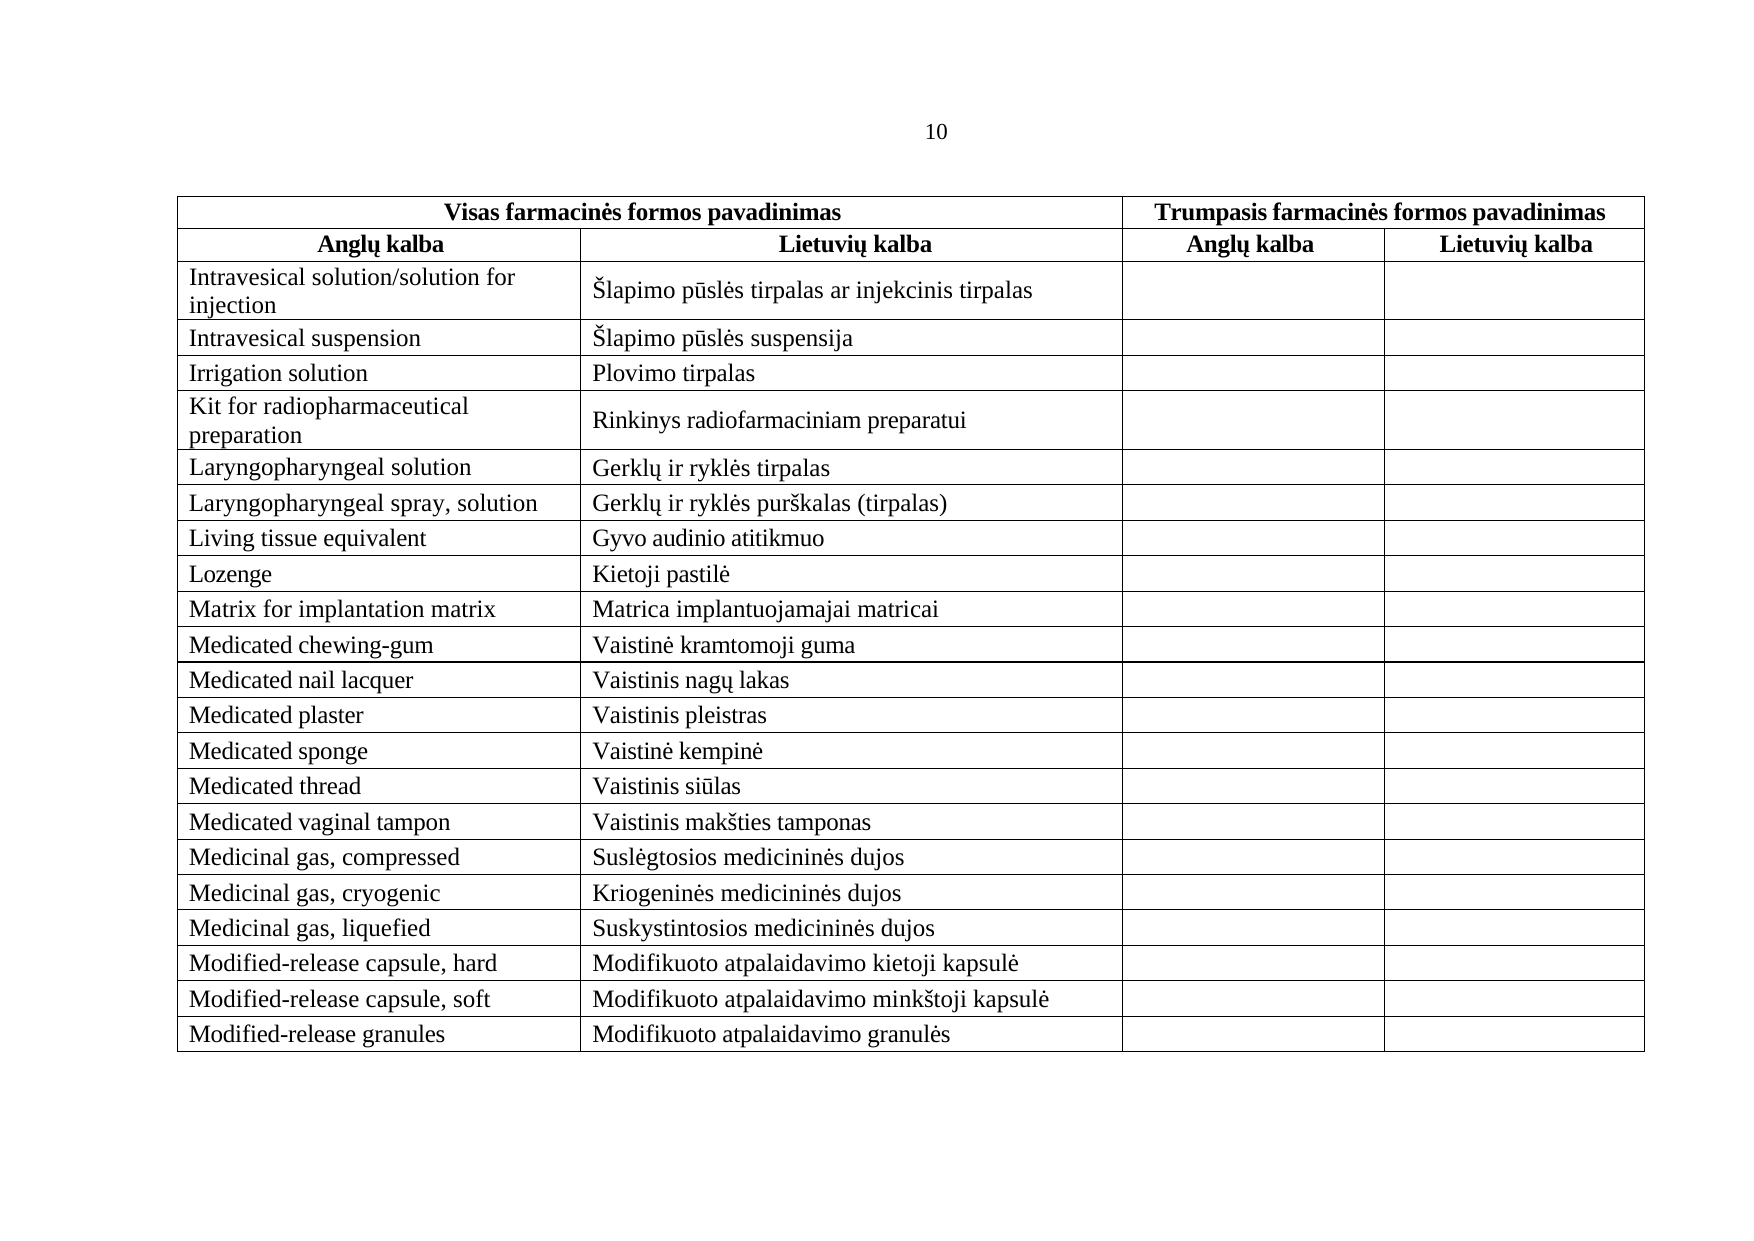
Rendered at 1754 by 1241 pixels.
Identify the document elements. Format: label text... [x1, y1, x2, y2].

table_cell Modifikuoto atpalaidavimo kietoji kapsulė [581, 946, 1122, 980]
table_header Visas farmacinės formos pavadinimas [178, 197, 1122, 228]
table_cell [1123, 592, 1384, 626]
table_cell Lozenge [178, 556, 580, 591]
table_cell [1123, 356, 1384, 390]
table_cell Modified-release granules [178, 1017, 580, 1051]
table_cell Gerklų ir ryklės purškalas (tirpalas) [581, 485, 1122, 520]
table_cell Anglų kalba [1123, 229, 1384, 261]
table_cell [1385, 663, 1644, 697]
table_cell Matrix for implantation matrix [178, 592, 580, 626]
table_cell [1123, 627, 1384, 661]
table_cell Vaistinis makšties tamponas [581, 804, 1122, 838]
table_cell [1385, 627, 1644, 661]
table_header Trumpasis farmacinės formos pavadinimas [1123, 197, 1644, 228]
table_cell [1123, 804, 1384, 838]
table_cell [1385, 262, 1644, 319]
table_cell Vaistinė kramtomoji guma [581, 627, 1122, 661]
table_cell [1385, 356, 1644, 390]
table_cell Šlapimo pūslės tirpalas ar injekcinis tirpalas [581, 262, 1122, 319]
table_cell Medicated plaster [178, 698, 580, 732]
table_cell [1123, 981, 1384, 1016]
table_cell [1385, 981, 1644, 1016]
table_cell [1123, 733, 1384, 768]
table_cell Laryngopharyngeal solution [178, 450, 580, 484]
table_cell Matrica implantuojamajai matricai [581, 592, 1122, 626]
table_cell Vaistinis nagų lakas [581, 663, 1122, 697]
table_cell Medicated chewing-gum [178, 627, 580, 661]
table_cell [1123, 946, 1384, 980]
table_cell Lietuvių kalba [581, 229, 1122, 261]
table_cell [1385, 769, 1644, 803]
table_cell Irrigation solution [178, 356, 580, 390]
table_cell Suskystintosios medicininės dujos [581, 910, 1122, 945]
table_cell [1123, 450, 1384, 484]
table_cell [1123, 521, 1384, 555]
table_cell Suslėgtosios medicininės dujos [581, 840, 1122, 874]
table_cell Medicated nail lacquer [178, 663, 580, 697]
table_cell Gyvo audinio atitikmuo [581, 521, 1122, 555]
table_cell Living tissue equivalent [178, 521, 580, 555]
table_cell Vaistinis siūlas [581, 769, 1122, 803]
table_cell [1123, 663, 1384, 697]
table_cell Kietoji pastilė [581, 556, 1122, 591]
table_cell [1123, 485, 1384, 520]
table_cell Plovimo tirpalas [581, 356, 1122, 390]
table_cell [1123, 320, 1384, 354]
table_cell [1385, 450, 1644, 484]
table_cell [1123, 1017, 1384, 1051]
table_cell [1385, 1017, 1644, 1051]
table_cell Medicinal gas, compressed [178, 840, 580, 874]
table_cell Rinkinys radiofarmaciniam preparatui [581, 391, 1122, 449]
table_cell Kriogeninės medicininės dujos [581, 875, 1122, 909]
table_cell Intravesical suspension [178, 320, 580, 354]
table_cell [1123, 556, 1384, 591]
table_cell [1123, 391, 1384, 449]
table_cell Modified-release capsule, soft [178, 981, 580, 1016]
table_cell Vaistinis pleistras [581, 698, 1122, 732]
table_cell [1385, 840, 1644, 874]
table_cell [1385, 910, 1644, 945]
table_cell [1385, 320, 1644, 354]
table_cell [1385, 946, 1644, 980]
table_cell Modifikuoto atpalaidavimo minkštoji kapsulė [581, 981, 1122, 1016]
table_cell [1123, 910, 1384, 945]
table_cell [1385, 733, 1644, 768]
table_cell Vaistinė kempinė [581, 733, 1122, 768]
table_cell [1123, 698, 1384, 732]
table_cell [1385, 592, 1644, 626]
table_cell Anglų kalba [178, 229, 580, 261]
table_cell [1123, 840, 1384, 874]
table_cell Modifikuoto atpalaidavimo granulės [581, 1017, 1122, 1051]
table_cell [1385, 391, 1644, 449]
table_cell Medicinal gas, cryogenic [178, 875, 580, 909]
table_cell Laryngopharyngeal spray, solution [178, 485, 580, 520]
table_cell Medicated thread [178, 769, 580, 803]
table_cell [1385, 875, 1644, 909]
table_cell [1385, 698, 1644, 732]
table_cell Lietuvių kalba [1385, 229, 1644, 261]
table_cell Šlapimo pūslės suspensija [581, 320, 1122, 354]
table_cell Medicated sponge [178, 733, 580, 768]
table_cell [1123, 875, 1384, 909]
table_cell Medicated vaginal tampon [178, 804, 580, 838]
table_cell [1123, 769, 1384, 803]
table_cell [1385, 804, 1644, 838]
table_cell Gerklų ir ryklės tirpalas [581, 450, 1122, 484]
table_cell Modified-release capsule, hard [178, 946, 580, 980]
table_cell [1123, 262, 1384, 319]
table_cell [1385, 521, 1644, 555]
table_cell [1385, 485, 1644, 520]
table_cell [1385, 556, 1644, 591]
table_cell Medicinal gas, liquefied [178, 910, 580, 945]
